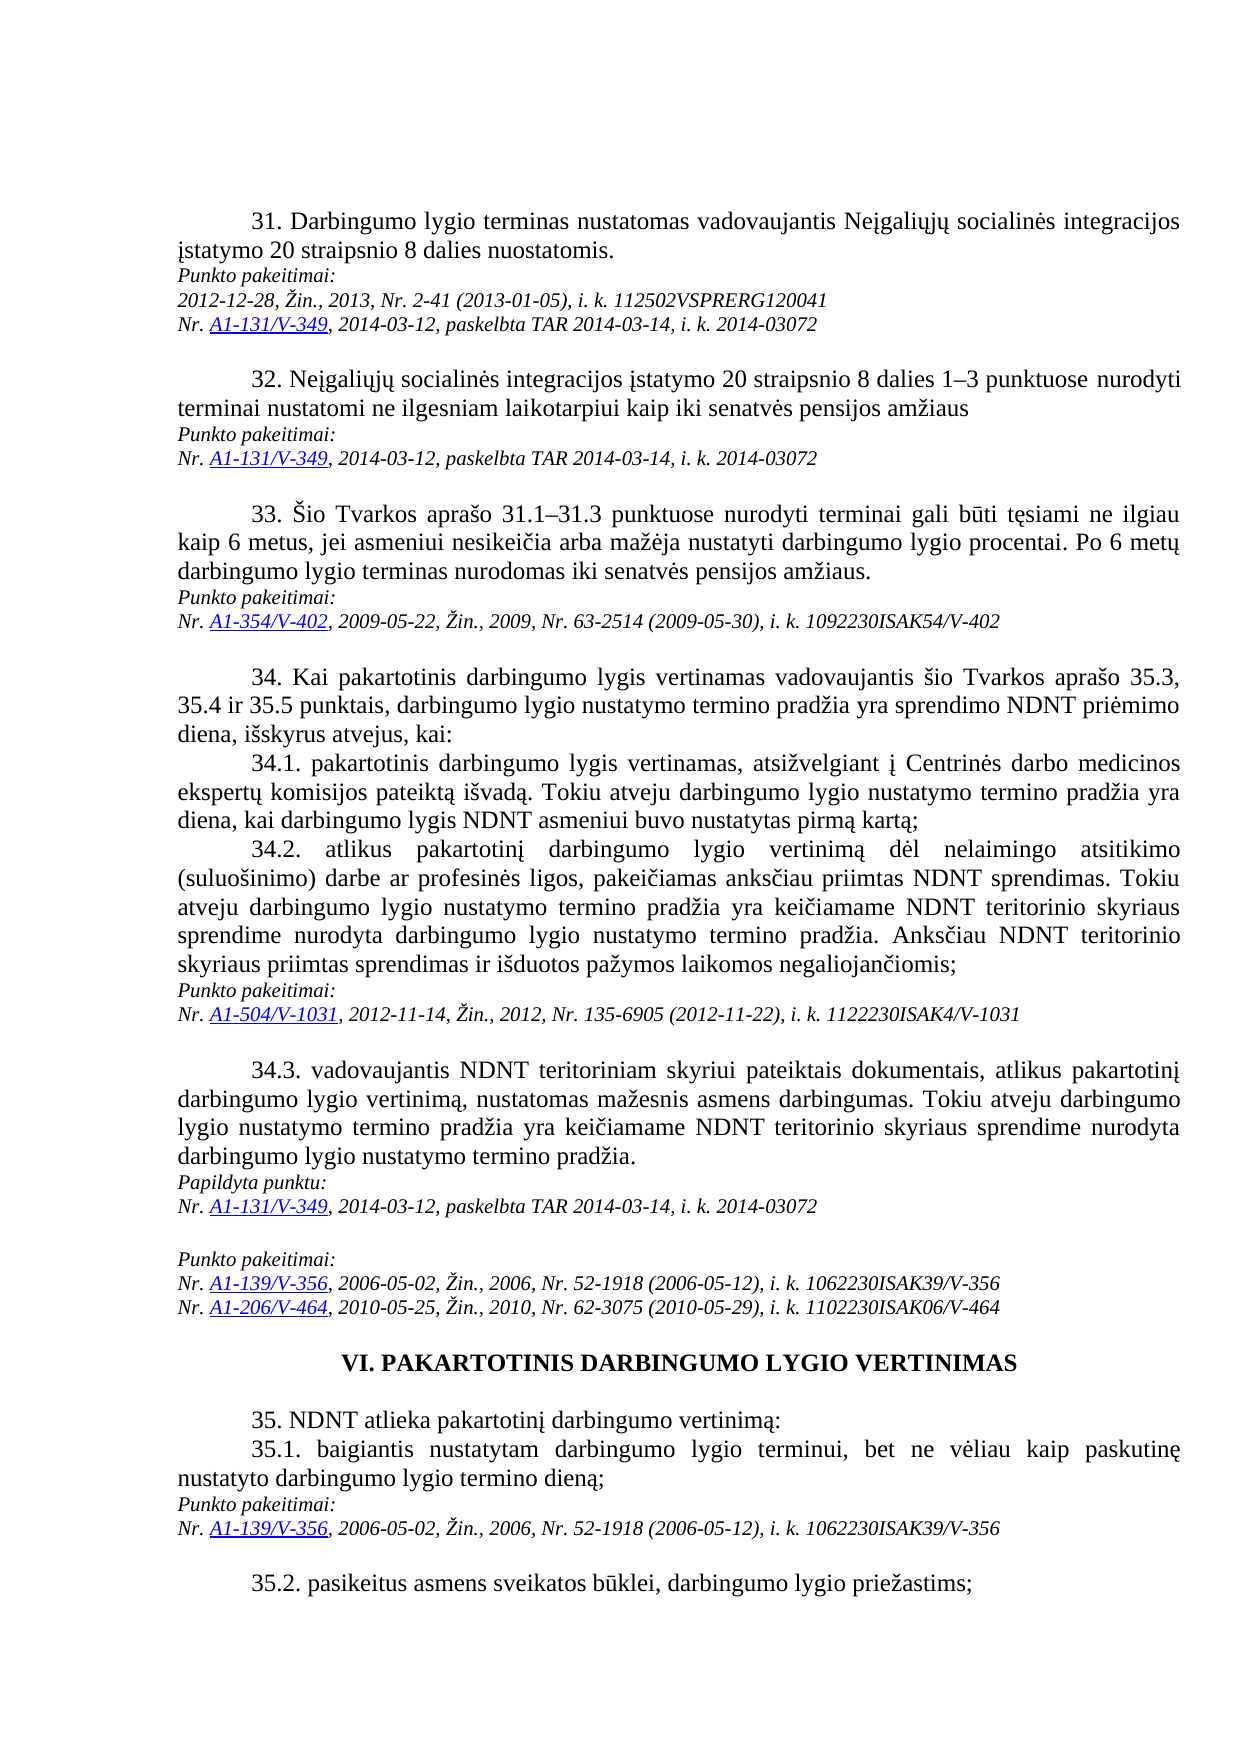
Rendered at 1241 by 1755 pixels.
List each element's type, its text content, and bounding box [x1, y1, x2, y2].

text 34. Kai pakartotinis darbingumo lygis vertinamas vadovaujantis šio Tvarkos aprašo 35.3, 35.4 ir 35.5 punktais, darbingumo lygio nustatymo termino pradžia yra sprendimo NDNT priėmimo diena, išskyrus atvejus, kai: [177, 662, 1181, 748]
text Nr. A1-131/V-349, 2014-03-12, paskelbta TAR 2014-03-14, i. k. 2014-03072 [177, 312, 1181, 336]
text 35.2. pasikeitus asmens sveikatos būklei, darbingumo lygio priežastims; [177, 1568, 1181, 1597]
text 32. Neįgaliųjų socialinės integracijos įstatymo 20 straipsnio 8 dalies 1–3 punktuose nurodyti terminai nustatomi ne ilgesniam laikotarpiui kaip iki senatvės pensijos amžiaus [177, 364, 1181, 422]
text 35.1. baigiantis nustatytam darbingumo lygio terminui, bet ne vėliau kaip paskutinę nustatyto darbingumo lygio termino dieną; [177, 1434, 1181, 1492]
text Punkto pakeitimai: [177, 1492, 1181, 1516]
text 34.1. pakartotinis darbingumo lygis vertinamas, atsižvelgiant į Centrinės darbo medicinos ekspertų komisijos pateiktą išvadą. Tokiu atveju darbingumo lygio nustatymo termino pradžia yra diena, kai darbingumo lygis NDNT asmeniui buvo nustatytas pirmą kartą; [177, 748, 1181, 834]
text Nr. A1-206/V-464, 2010-05-25, Žin., 2010, Nr. 62-3075 (2010-05-29), i. k. 1102230ISAK06/V-464 [177, 1295, 1181, 1319]
text 2012-12-28, Žin., 2013, Nr. 2-41 (2013-01-05), i. k. 112502VSPRERG120041 [177, 287, 1181, 312]
text VI. PAKARTOTINIS DARBINGUMO LYGIO VERTINIMAS [177, 1348, 1181, 1377]
text 34.2. atlikus pakartotinį darbingumo lygio vertinimą dėl nelaimingo atsitikimo (suluošinimo) darbe ar profesinės ligos, pakeičiamas anksčiau priimtas NDNT sprendimas. Tokiu atveju darbingumo lygio nustatymo termino pradžia yra keičiamame NDNT teritorinio skyriaus sprendime nurodyta darbingumo lygio nustatymo termino pradžia. Anksčiau NDNT teritorinio skyriaus priimtas sprendimas ir išduotos pažymos laikomos negaliojančiomis; [177, 834, 1181, 978]
text Nr. A1-131/V-349, 2014-03-12, paskelbta TAR 2014-03-14, i. k. 2014-03072 [177, 446, 1181, 470]
text 31. Darbingumo lygio terminas nustatomas vadovaujantis Neįgaliųjų socialinės integracijos įstatymo 20 straipsnio 8 dalies nuostatomis. [177, 206, 1181, 263]
text 33. Šio Tvarkos aprašo 31.1–31.3 punktuose nurodyti terminai gali būti tęsiami ne ilgiau kaip 6 metus, jei asmeniui nesikeičia arba mažėja nustatyti darbingumo lygio procentai. Po 6 metų darbingumo lygio terminas nurodomas iki senatvės pensijos amžiaus. [177, 499, 1181, 585]
text Nr. A1-139/V-356, 2006-05-02, Žin., 2006, Nr. 52-1918 (2006-05-12), i. k. 1062230ISAK39/V-356 [177, 1516, 1181, 1540]
text Papildyta punktu: [177, 1170, 1181, 1194]
text 34.3. vadovaujantis NDNT teritoriniam skyriui pateiktais dokumentais, atlikus pakartotinį darbingumo lygio vertinimą, nustatomas mažesnis asmens darbingumas. Tokiu atveju darbingumo lygio nustatymo termino pradžia yra keičiamame NDNT teritorinio skyriaus sprendime nurodyta darbingumo lygio nustatymo termino pradžia. [177, 1055, 1181, 1170]
text Nr. A1-354/V-402, 2009-05-22, Žin., 2009, Nr. 63-2514 (2009-05-30), i. k. 1092230ISAK54/V-402 [177, 609, 1181, 633]
text Punkto pakeitimai: [177, 585, 1181, 609]
text Punkto pakeitimai: [177, 978, 1181, 1002]
text 35. NDNT atlieka pakartotinį darbingumo vertinimą: [177, 1405, 1181, 1434]
text Punkto pakeitimai: [177, 1247, 1181, 1271]
text Punkto pakeitimai: [177, 422, 1181, 446]
text Punkto pakeitimai: [177, 263, 1181, 287]
text Nr. A1-131/V-349, 2014-03-12, paskelbta TAR 2014-03-14, i. k. 2014-03072 [177, 1194, 1181, 1218]
text Nr. A1-504/V-1031, 2012-11-14, Žin., 2012, Nr. 135-6905 (2012-11-22), i. k. 1122230ISAK4/V-1031 [177, 1002, 1181, 1026]
text Nr. A1-139/V-356, 2006-05-02, Žin., 2006, Nr. 52-1918 (2006-05-12), i. k. 1062230ISAK39/V-356 [177, 1271, 1181, 1295]
